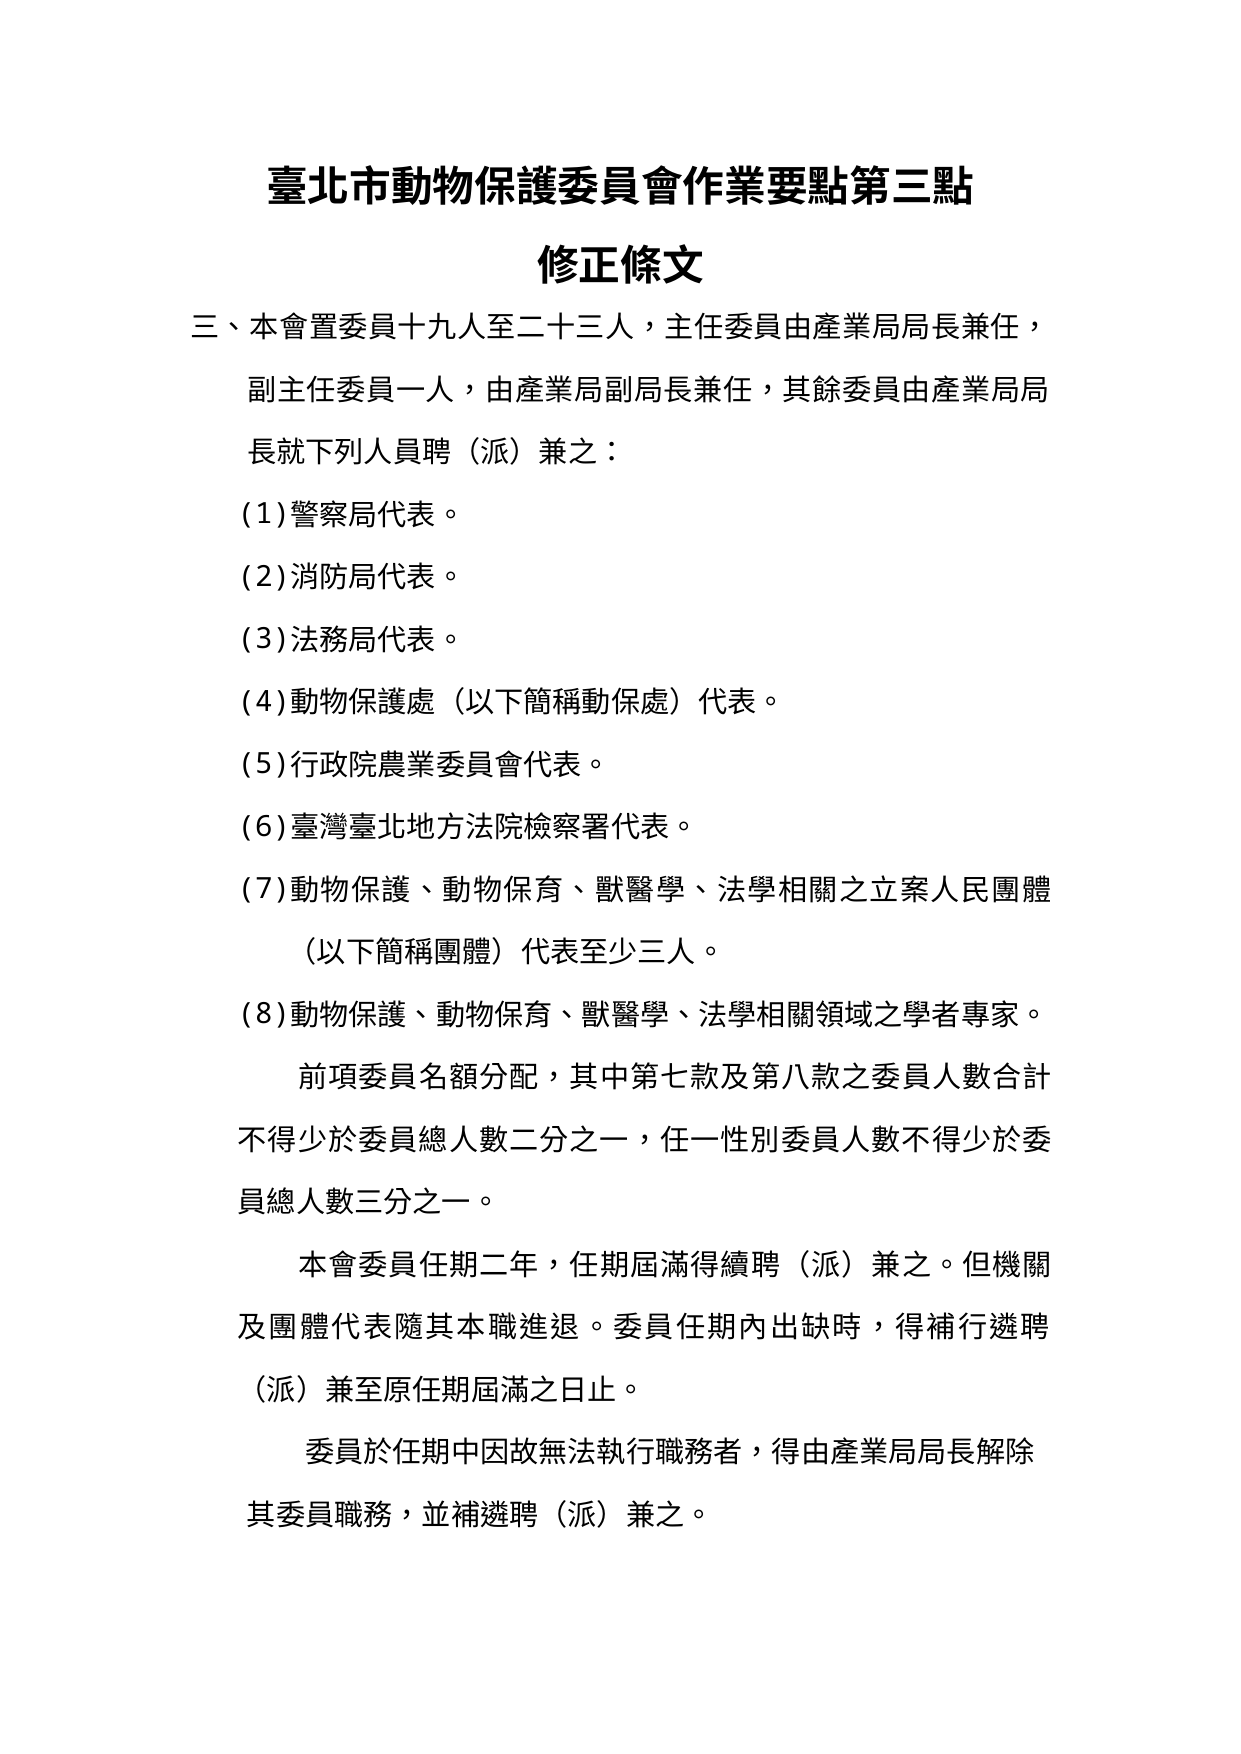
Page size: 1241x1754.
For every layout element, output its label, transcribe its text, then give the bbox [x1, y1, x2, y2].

list 動物保護處（以下簡稱動保處）代表。 [237, 658, 1053, 721]
text 本會委員任期二年，任期屆滿得續聘（派）兼之。但機關及團體代表隨其本職進退。委員任期內出缺時，得補行遴聘（派）兼至原任期屆滿之日止。 [237, 1221, 1053, 1408]
list 法務局代表。 [237, 596, 1053, 658]
text 委員於任期中因故無法執行職務者，得由產業局局長解除其委員職務，並補遴聘（派）兼之。 [247, 1408, 1053, 1533]
text 三、本會置委員十九人至二十三人，主任委員由產業局局長兼任，副主任委員一人，由產業局副局長兼任，其餘委員由產業局局長就下列人員聘（派）兼之： [190, 283, 1053, 471]
list 臺灣臺北地方法院檢察署代表。 [237, 783, 1053, 846]
list 動物保護、動物保育、獸醫學、法學相關之立案人民團體（以下簡稱團體）代表至少三人。 [237, 846, 1053, 971]
text 臺北市動物保護委員會作業要點第三點 [187, 158, 1053, 212]
list 消防局代表。 [237, 533, 1053, 596]
list 動物保護、動物保育、獸醫學、法學相關領域之學者專家。 [237, 971, 1053, 1033]
list 警察局代表。 [237, 471, 1053, 533]
text 修正條文 [187, 221, 1053, 283]
list 行政院農業委員會代表。 [237, 721, 1053, 783]
text 前項委員名額分配，其中第七款及第八款之委員人數合計不得少於委員總人數二分之一，任一性別委員人數不得少於委員總人數三分之一。 [237, 1033, 1053, 1221]
